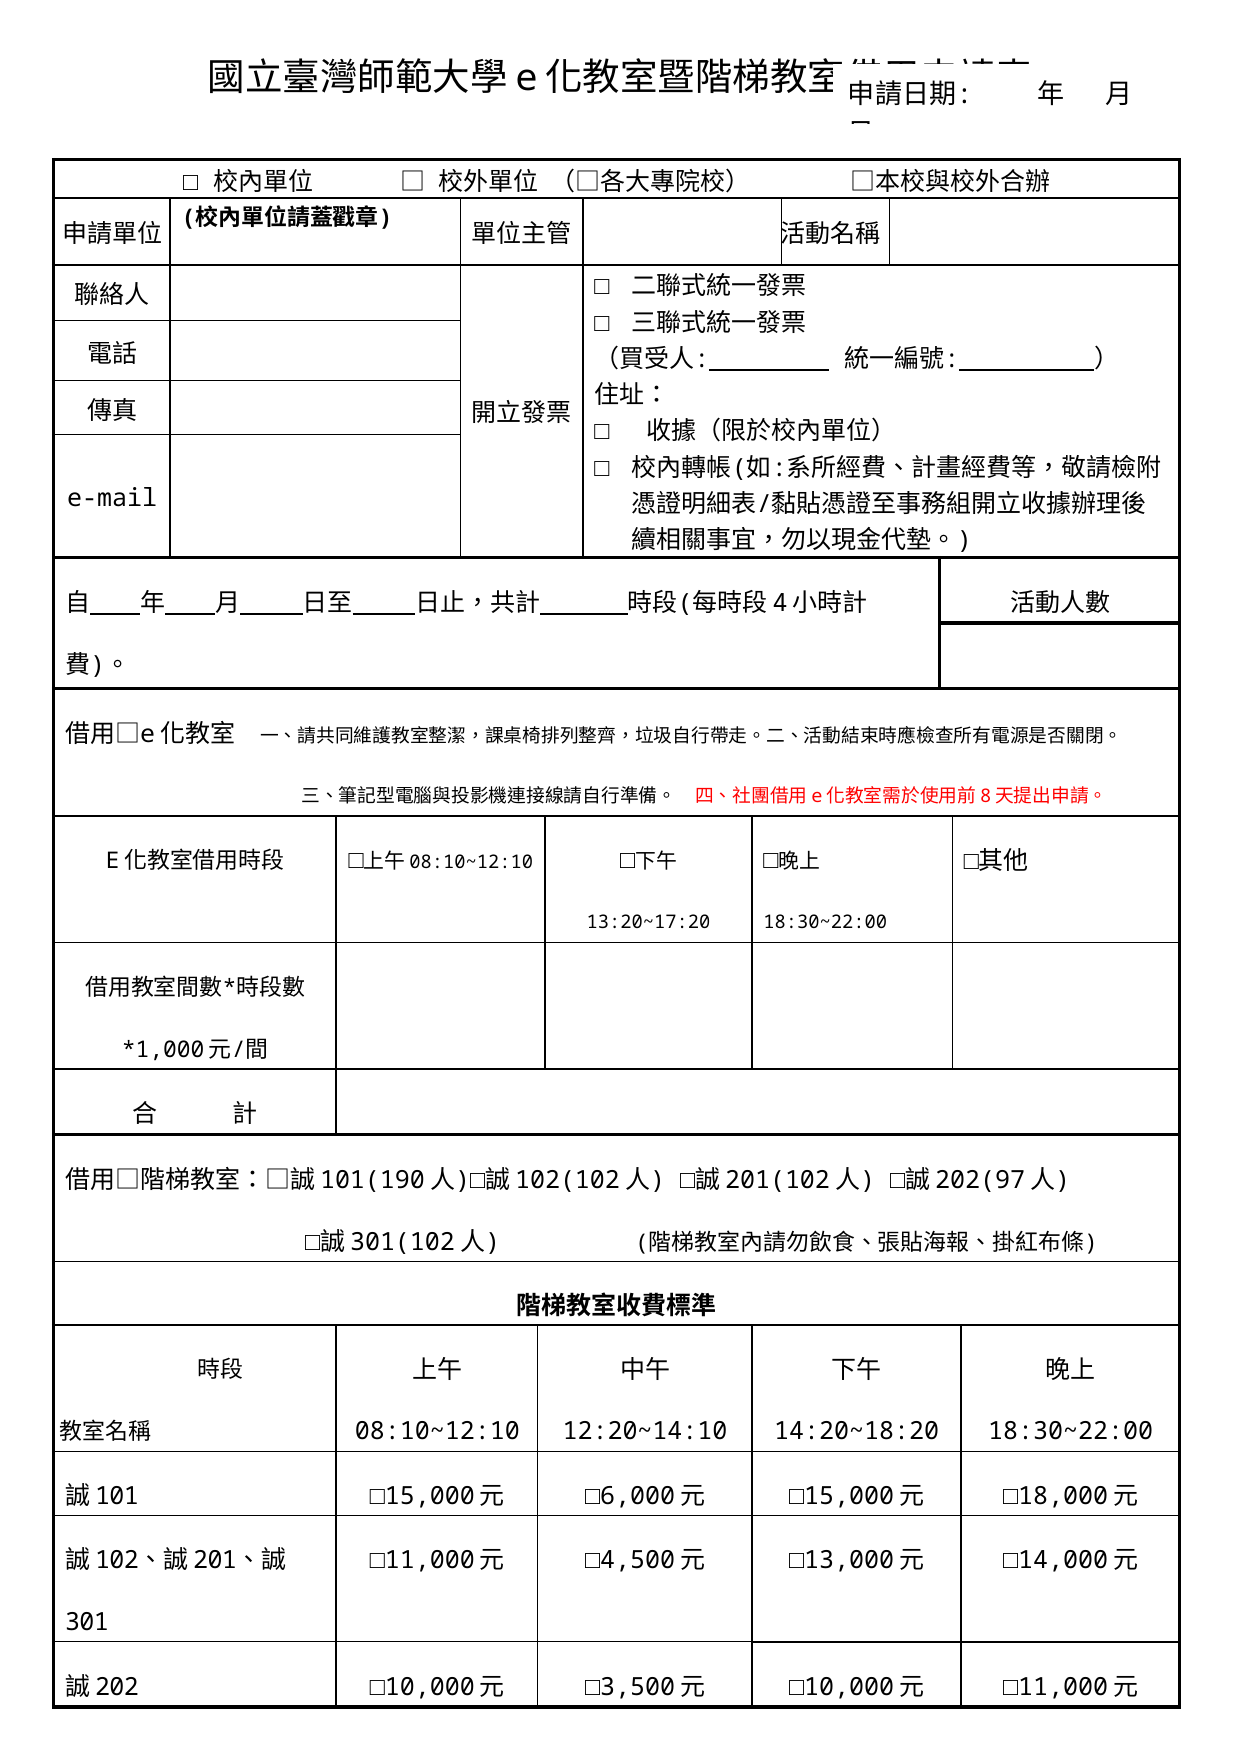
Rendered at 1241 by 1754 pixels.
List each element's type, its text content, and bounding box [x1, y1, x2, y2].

table_cell 下午14:20~18:20 [753, 1326, 960, 1451]
table_cell (校內單位請蓋戳章) [171, 199, 460, 264]
table_cell □11,000元 [962, 1643, 1178, 1705]
table_cell 借用教室間數*時段數*1,000元/間 [55, 943, 335, 1068]
table_cell [171, 435, 460, 556]
table_cell □下午13:20~17:20 [546, 817, 751, 942]
table_cell [1184, 621, 1188, 687]
table_cell [1184, 687, 1188, 815]
table_cell [953, 943, 1178, 1068]
table_cell □3,500元 [538, 1642, 751, 1705]
table_cell □10,000元 [753, 1643, 960, 1705]
table_cell [1184, 380, 1188, 434]
table_cell [1184, 434, 1188, 556]
table_cell □18,000元 [962, 1452, 1178, 1515]
table_cell 借用□e化教室 一、請共同維護教室整潔，課桌椅排列整齊，垃圾自行帶走。二、活動結束時應檢查所有電源是否關閉。 三、筆記型電腦與投影機連接線請自行準備。 四、社團借用e化教室需於使用前8天提出申請。 [55, 690, 1178, 815]
table_header □ 校內單位 □ 校外單位 （□各大專院校） □本校與校外合辦 [55, 161, 1178, 197]
table_cell 借用□階梯教室：□誠101(190人)□誠102(102人) □誠201(102人) □誠202(97人) □誠301(102人) (階梯教室內請勿飲食、張貼海報、掛紅布條) [55, 1136, 1178, 1261]
table_cell 上午08:10~12:10 [337, 1326, 537, 1451]
table_cell □15,000元 [337, 1452, 537, 1515]
table_cell 中午12:20~14:10 [538, 1326, 751, 1451]
table_cell 誠101 [55, 1452, 335, 1515]
table_cell 時段 教室名稱 [55, 1326, 335, 1451]
table_cell [1184, 1261, 1188, 1324]
table_cell 單位主管 [461, 199, 582, 264]
table_cell 二聯式統一發票 三聯式統一發票 （買受人: 統一編號: ） 住址： 收據（限於校內單位） 校內轉帳(如:系所經費、計畫經費等，敬請檢附憑證明細表/黏貼憑證至事務組開立收據辦理後續相關事宜，勿以現金代墊。) [584, 266, 1178, 556]
table_cell [171, 266, 460, 320]
table_cell [1184, 1133, 1188, 1261]
table_cell 傳真 [55, 381, 169, 434]
table_cell 開立發票 [461, 266, 582, 556]
table_cell □6,000元 [538, 1452, 751, 1515]
table_cell [337, 1070, 1178, 1132]
table_cell 電話 [55, 321, 169, 379]
table_cell □14,000元 [962, 1516, 1178, 1641]
table_cell E化教室借用時段 [55, 817, 335, 942]
table_cell [337, 943, 544, 1068]
table_cell 誠102、誠201、誠301 [55, 1516, 335, 1641]
table_cell 活動名稱 [782, 199, 889, 264]
table_cell [1184, 815, 1188, 942]
table_cell [1184, 1324, 1188, 1451]
table_cell [1184, 264, 1188, 320]
table_cell 聯絡人 [55, 266, 169, 320]
table_cell [1184, 1515, 1188, 1641]
table_cell [941, 625, 1178, 687]
table_cell □其他 [953, 817, 1178, 942]
table_cell [1184, 942, 1188, 1068]
table_cell [1184, 320, 1188, 379]
table_cell 晚上18:30~22:00 [962, 1326, 1178, 1451]
table_cell 合 計 [55, 1070, 335, 1132]
table_cell [171, 381, 460, 434]
table_cell [753, 943, 952, 1068]
text 申請日期: 年 月 日 [848, 72, 1191, 124]
table_cell 階梯教室收費標準 [55, 1262, 1178, 1324]
table_cell [1184, 1641, 1188, 1705]
table_cell [1184, 556, 1188, 621]
table_cell [1184, 1068, 1188, 1132]
table_cell 誠202 [55, 1642, 335, 1705]
table_cell [890, 199, 1178, 264]
table_cell [1184, 1451, 1188, 1515]
table_cell [1184, 197, 1188, 264]
text 國立臺灣師範大學e化教室暨階梯教室借用申請表 [89, 33, 1206, 131]
table_cell □11,000元 [337, 1516, 537, 1641]
table_cell □13,000元 [753, 1516, 960, 1641]
table_cell □上午08:10~12:10 [337, 817, 544, 942]
table_cell □晚上18:30~22:00 [753, 817, 952, 942]
table_cell [584, 199, 781, 264]
table_cell 自 年 月 日至 日止，共計 時段(每時段4小時計費)。 [55, 559, 938, 687]
table_cell 活動人數 [941, 559, 1178, 621]
table_cell [546, 943, 751, 1068]
table_cell e-mail [55, 435, 169, 556]
table_header [1184, 158, 1188, 197]
table_cell □10,000元 [337, 1642, 537, 1705]
table_cell □4,500元 [538, 1516, 751, 1641]
table_cell 申請單位 [55, 199, 169, 264]
table_cell [171, 321, 460, 379]
table_cell □15,000元 [753, 1452, 960, 1515]
